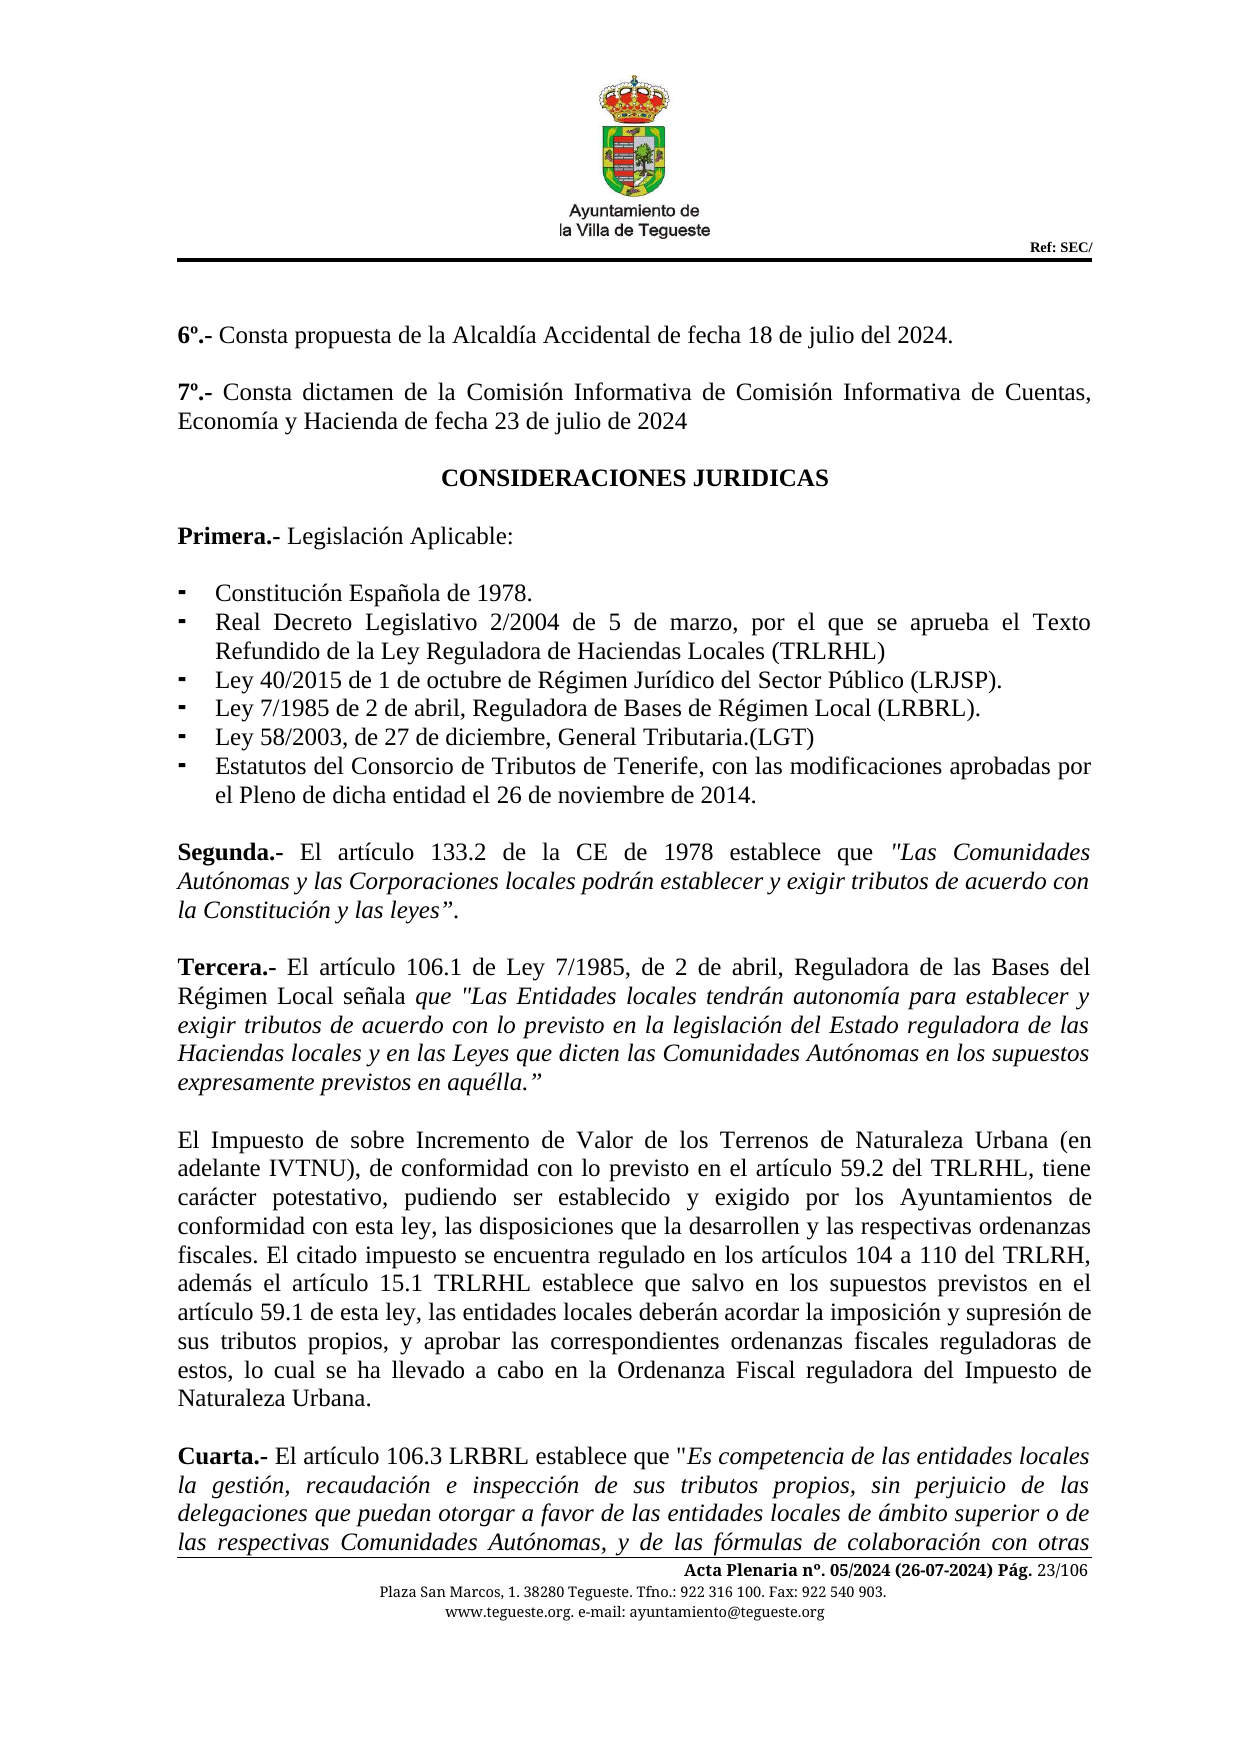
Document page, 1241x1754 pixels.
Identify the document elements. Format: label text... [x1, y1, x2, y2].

text El Impuesto de sobre Incremento de Valor de los Terrenos de Naturaleza Urbana (en adelante IVTNU), de conformidad con lo previsto en el artículo 59.2 del TRLRHL, tiene carácter potestativo, pudiendo ser establecido y exigido por los Ayuntamientos de conformidad con esta ley, las disposiciones que la desarrollen y las respectivas ordenanzas fiscales. El citado impuesto se encuentra regulado en los artículos 104 a 110 del TRLRH, además el artículo 15.1 TRLRHL establece que salvo en los supuestos previstos en el artículo 59.1 de esta ley, las entidades locales deberán acordar la imposición y supresión de sus tributos propios, y aprobar las correspondientes ordenanzas fiscales reguladoras de estos, lo cual se ha llevado a cabo en la Ordenanza Fiscal reguladora del Impuesto de Naturaleza Urbana. [177, 1125, 1092, 1412]
text Primera.- Legislación Aplicable: [177, 521, 1092, 550]
text CONSIDERACIONES JURIDICAS [177, 463, 1092, 492]
list Real Decreto Legislativo 2/2004 de 5 de marzo, por el que se aprueba el Texto Refundido de la Ley Reguladora de Haciendas Locales (TRLRHL) [177, 607, 1092, 665]
text Segunda.- El artículo 133.2 de la CE de 1978 establece que "Las Comunidades Autónomas y las Corporaciones locales podrán establecer y exigir tributos de acuerdo con la Constitución y las leyes”. [177, 837, 1092, 923]
list Ley 7/1985 de 2 de abril, Reguladora de Bases de Régimen Local (LRBRL). [177, 693, 1092, 722]
text Tercera.- El artículo 106.1 de Ley 7/1985, de 2 de abril, Reguladora de las Bases del Régimen Local señala que "Las Entidades locales tendrán autonomía para establecer y exigir tributos de acuerdo con lo previsto en la legislación del Estado reguladora de las Haciendas locales y en las Leyes que dicten las Comunidades Autónomas en los supuestos expresamente previstos en aquélla.” [177, 952, 1092, 1096]
list Estatutos del Consorcio de Tributos de Tenerife, con las modificaciones aprobadas por el Pleno de dicha entidad el 26 de noviembre de 2014. [177, 751, 1092, 808]
text 6º.- Consta propuesta de la Alcaldía Accidental de fecha 18 de julio del 2024. [177, 320, 1092, 348]
list Constitución Española de 1978. [177, 578, 1092, 607]
list Ley 58/2003, de 27 de diciembre, General Tributaria.(LGT) [177, 722, 1092, 751]
list Ley 40/2015 de 1 de octubre de Régimen Jurídico del Sector Público (LRJSP). [177, 665, 1092, 693]
text 7º.- Consta dictamen de la Comisión Informativa de Comisión Informativa de Cuentas, Economía y Hacienda de fecha 23 de julio de 2024 [177, 377, 1092, 435]
text Cuarta.- El artículo 106.3 LRBRL establece que "Es competencia de las entidades locales la gestión, recaudación e inspección de sus tributos propios, sin perjuicio de las delegaciones que puedan otorgar a favor de las entidades locales de ámbito superior o de las respectivas Comunidades Autónomas, y de las fórmulas de colaboración con otras [177, 1441, 1092, 1556]
